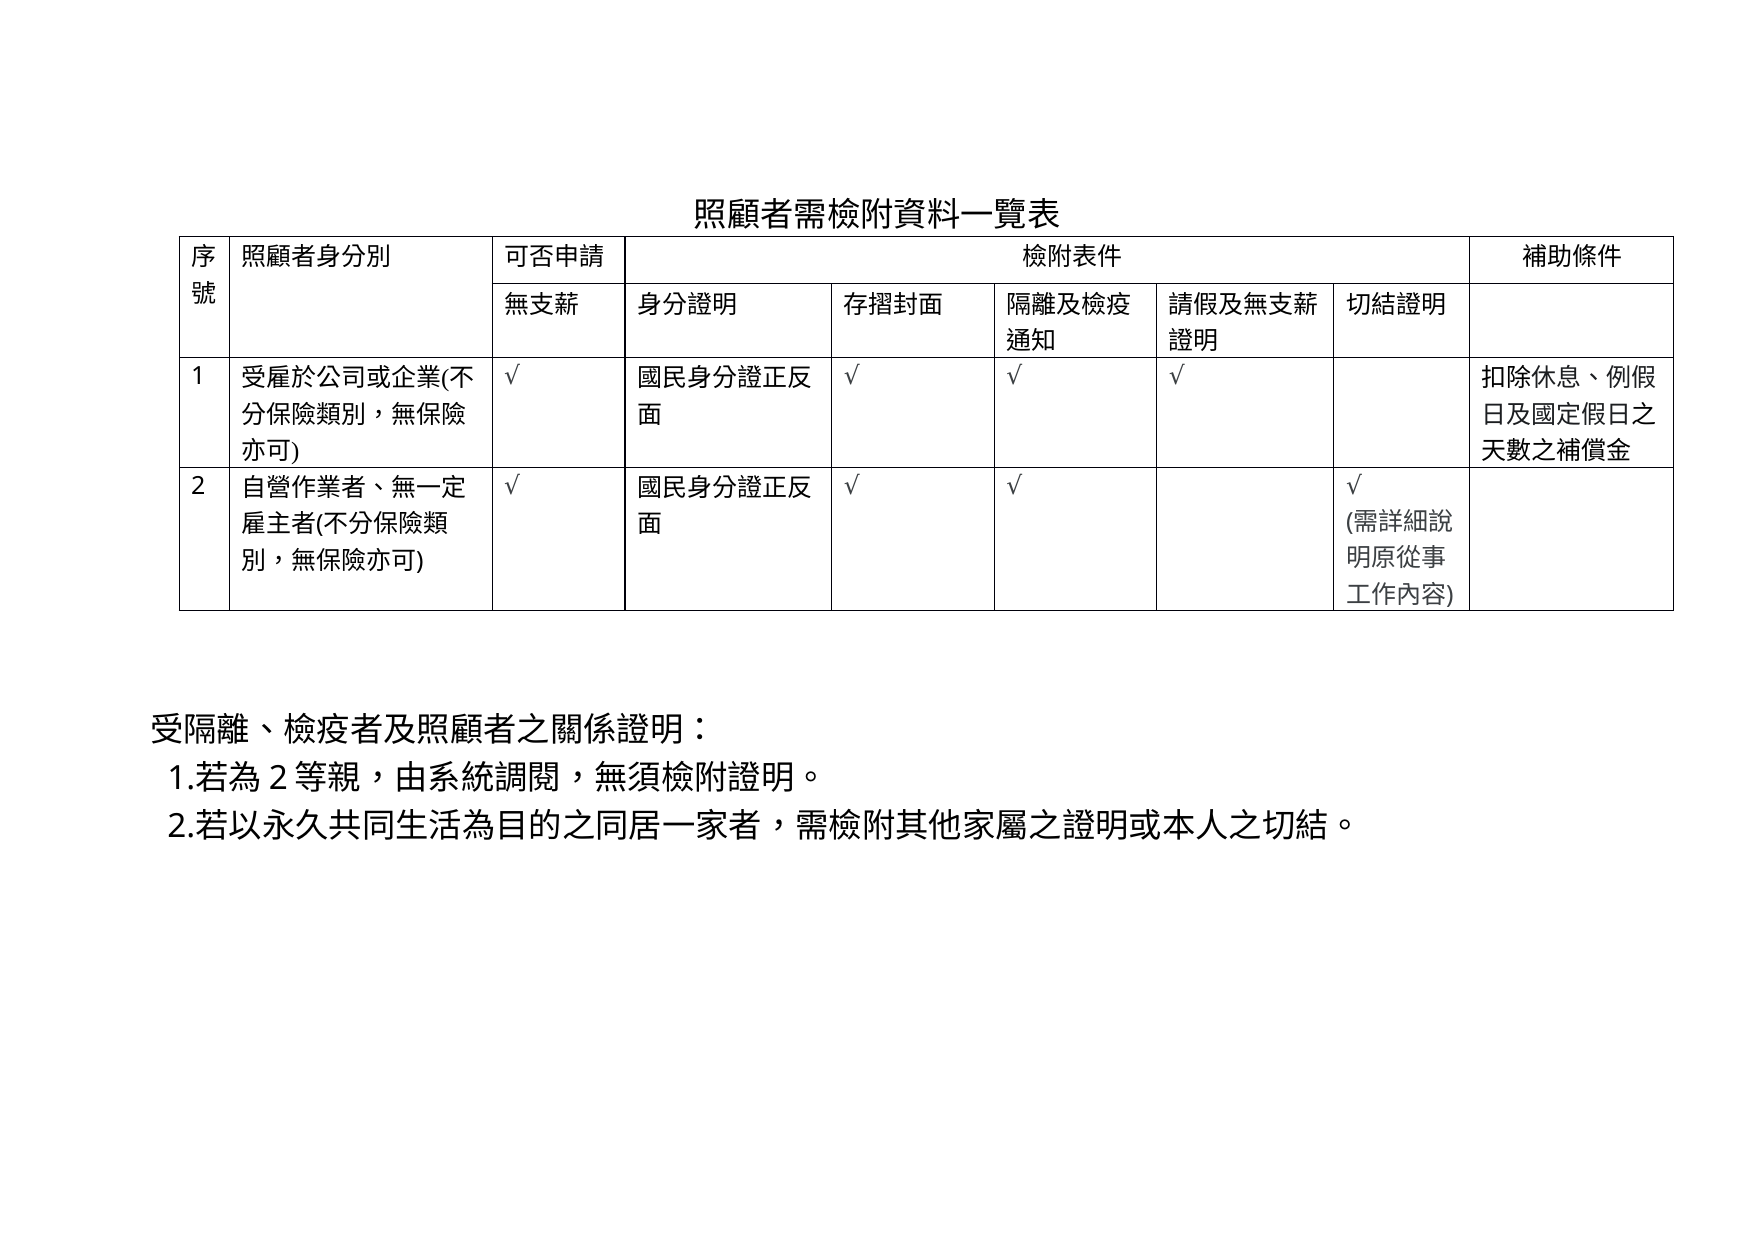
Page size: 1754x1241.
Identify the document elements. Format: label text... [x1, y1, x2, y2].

table_cell √ [1157, 358, 1333, 467]
table_header 可否申請 [493, 237, 624, 283]
text 2.若以永久共同生活為目的之同居一家者，需檢附其他家屬之證明或本人之切結。 [150, 799, 1604, 847]
table_cell 受雇於公司或企業(不分保險類別，無保險亦可) [230, 358, 492, 467]
text 照顧者需檢附資料一覽表 [150, 187, 1604, 236]
table_cell 請假及無支薪證明 [1157, 284, 1333, 357]
table_cell 1 [180, 358, 229, 467]
table_cell √ [832, 468, 994, 610]
table_cell 扣除休息、例假日及國定假日之天數之補償金 [1470, 358, 1673, 467]
table_cell [1470, 468, 1673, 610]
table_cell 國民身分證正反面 [626, 358, 831, 467]
table_cell 身分證明 [626, 284, 831, 357]
table_cell 國民身分證正反面 [626, 468, 831, 610]
text 受隔離、檢疫者及照顧者之關係證明： [150, 702, 1604, 751]
table_cell 自營作業者、無一定雇主者(不分保險類別，無保險亦可) [230, 468, 492, 610]
table_cell 隔離及檢疫通知 [995, 284, 1156, 357]
table_cell 無支薪 [493, 284, 624, 357]
table_cell √ [995, 358, 1156, 467]
table_cell √ [995, 468, 1156, 610]
table_cell 切結證明 [1334, 284, 1469, 357]
text 1.若為2等親，由系統調閱，無須檢附證明。 [150, 751, 1604, 799]
table_cell [1157, 468, 1333, 610]
table_header 補助條件 [1470, 237, 1673, 283]
table_cell √ (需詳細說明原從事工作內容) [1334, 468, 1469, 610]
table_header 序號 [180, 237, 229, 357]
table_header 照顧者身分別 [230, 237, 492, 357]
table_cell [1470, 284, 1673, 357]
table_cell √ [832, 358, 994, 467]
table_header 檢附表件 [626, 237, 1469, 283]
table_cell √ [493, 358, 624, 467]
table_cell √ [493, 468, 624, 610]
table_cell 2 [180, 468, 229, 610]
table_cell [1334, 358, 1469, 467]
table_cell 存摺封面 [832, 284, 994, 357]
